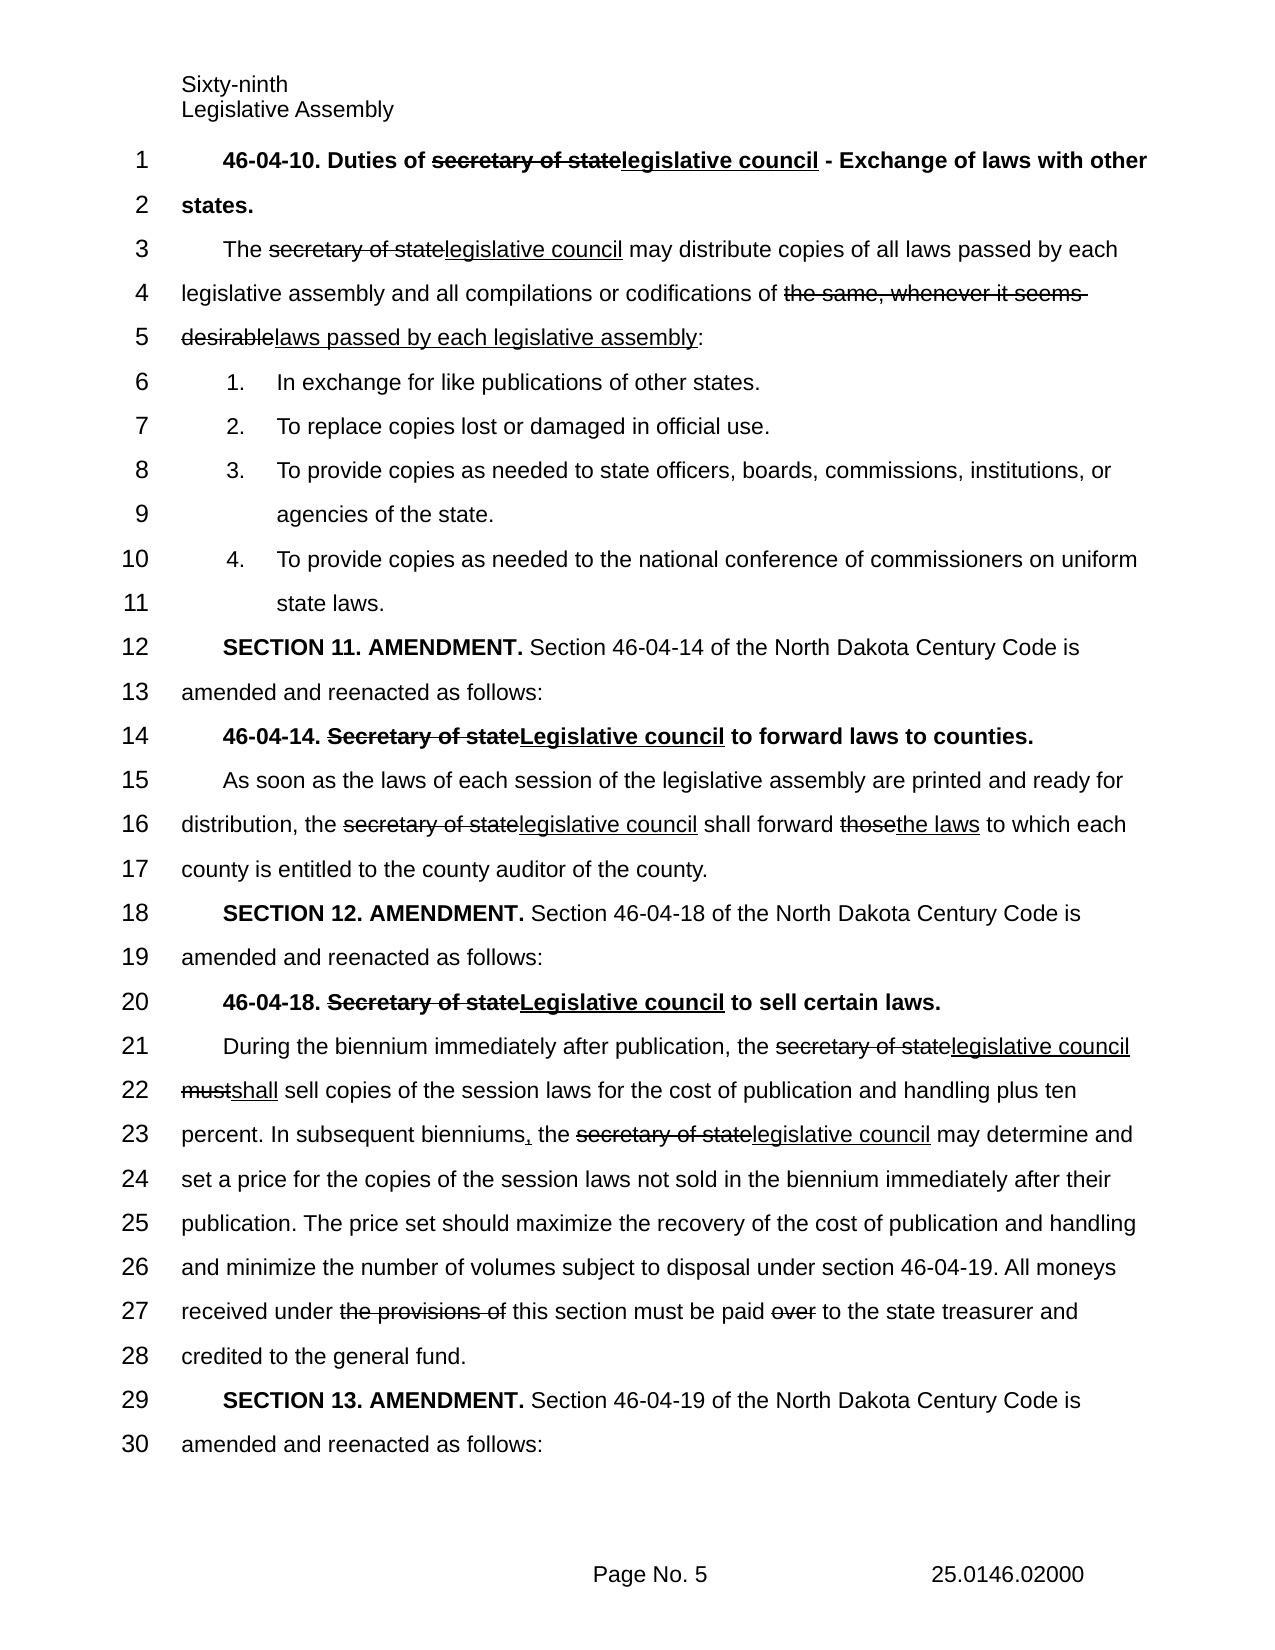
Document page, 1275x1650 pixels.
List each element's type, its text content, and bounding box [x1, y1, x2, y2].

text 2. To replace copies lost or damaged in official use. [181, 399, 1154, 443]
text SECTION 12. AMENDMENT. Section 46‑04‑18 of the North Dakota Century Code is amended and reenacted as follows: [181, 886, 1154, 974]
subtitle 46‑04‑10. Duties of secretary of statelegislative council ‑ Exchange of laws with other states. [181, 133, 1154, 222]
text 1. In exchange for like publications of other states. [181, 355, 1154, 399]
text SECTION 13. AMENDMENT. Section 46‑04‑19 of the North Dakota Century Code is amended and reenacted as follows: [181, 1373, 1154, 1461]
subtitle 46‑04‑14. Secretary of stateLegislative council to forward laws to counties. [181, 709, 1154, 753]
text 4. To provide copies as needed to the national conference of commissioners on uniform state laws. [181, 532, 1154, 620]
text SECTION 11. AMENDMENT. Section 46‑04‑14 of the North Dakota Century Code is amended and reenacted as follows: [181, 620, 1154, 709]
text During the biennium immediately after publication, the secretary of statelegislative council mustshall sell copies of the session laws for the cost of publication and handling plus ten percent. In subsequent bienniums, the secretary of statelegislative council may determine and set a price for the copies of the session laws not sold in the biennium immediately after their publication. The price set should maximize the recovery of the cost of publication and handling and minimize the number of volumes subject to disposal under section 46‑04‑19. All moneys received under the provisions of this section must be paid over to the state treasurer and credited to the general fund. [181, 1019, 1154, 1373]
text The secretary of statelegislative council may distribute copies of all laws passed by each legislative assembly and all compilations or codifications of the same, whenever it seems desirablelaws passed by each legislative assembly: [181, 222, 1154, 355]
text 3. To provide copies as needed to state officers, boards, commissions, institutions, or agencies of the state. [181, 443, 1154, 532]
subtitle 46‑04‑18. Secretary of stateLegislative council to sell certain laws. [181, 974, 1154, 1019]
text As soon as the laws of each session of the legislative assembly are printed and ready for distribution, the secretary of statelegislative council shall forward thosethe laws to which each county is entitled to the county auditor of the county. [181, 753, 1154, 886]
